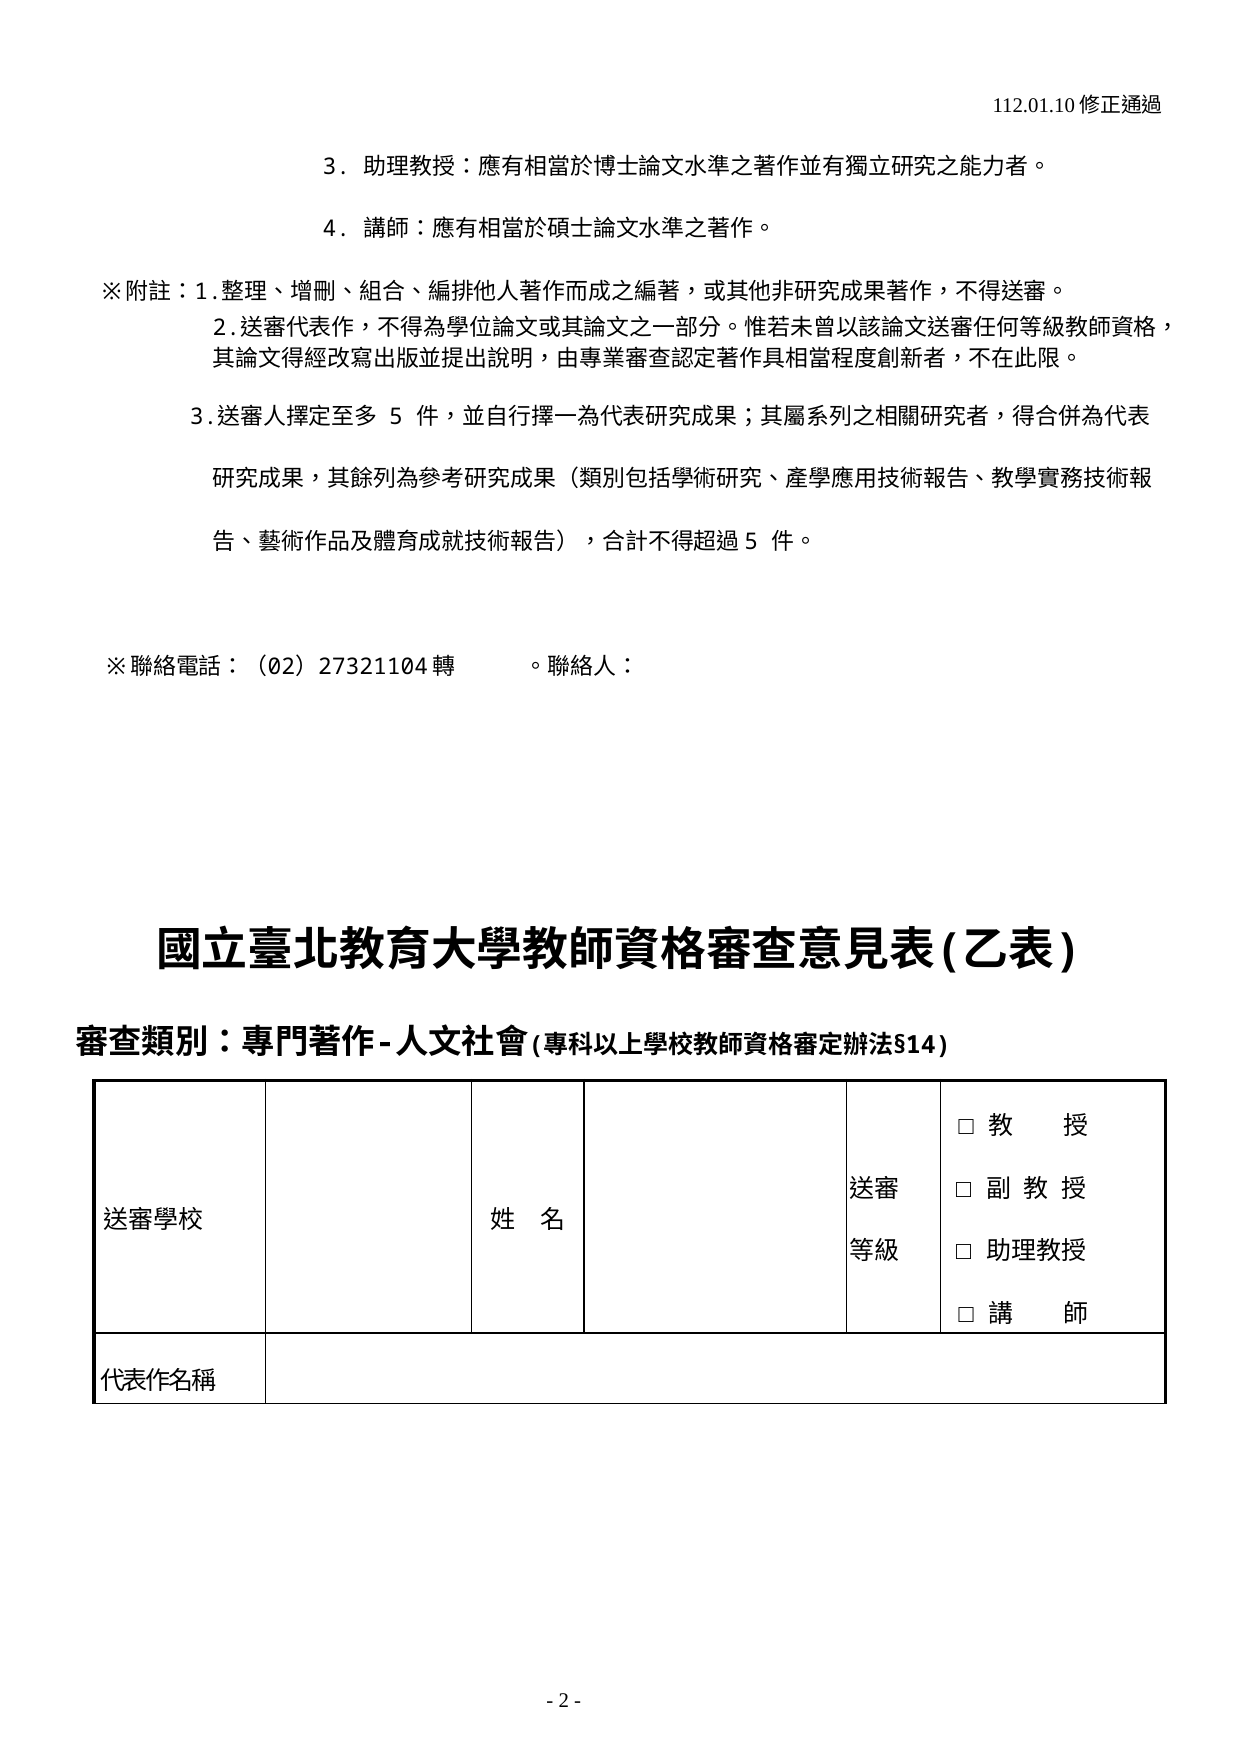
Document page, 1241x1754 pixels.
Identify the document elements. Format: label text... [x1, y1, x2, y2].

table_header [266, 1082, 471, 1332]
table_header 送審 等級 [847, 1082, 940, 1332]
table_header 姓 名 [472, 1082, 583, 1332]
subtitle ※聯絡電話：（02）27321104轉 。聯絡人： [75, 623, 1162, 685]
subtitle 3.送審人擇定至多 5 件，並自行擇一為代表研究成果；其屬系列之相關研究者，得合併為代表研究成果，其餘列為參考研究成果（類別包括學術研究、產學應用技術報告、教學實務技術報告、藝術作品及體育成就技術報告），合計不得超過5 件。 [75, 373, 1162, 560]
text 3. 助理教授：應有相當於博士論文水準之著作並有獨立研究之能力者。 [75, 123, 1162, 185]
subtitle 國立臺北教育大學教師資格審查意見表(乙表) [75, 873, 1162, 998]
table_header 送審學校 [96, 1082, 265, 1332]
subtitle 審查類別：專門著作-人文社會(專科以上學校教師資格審定辦法§14) [75, 998, 1162, 1060]
text 4. 講師：應有相當於碩士論文水準之著作。 [75, 185, 1162, 248]
text ※附註：1.整理、增刪、組合、編排他人著作而成之編著，或其他非研究成果著作，不得送審。 [75, 248, 1162, 310]
subtitle 2.送審代表作，不得為學位論文或其論文之一部分。惟若未曾以該論文送審任何等級教師資格，其論文得經改寫出版並提出說明，由專業審查認定著作具相當程度創新者，不在此限。 [75, 310, 1162, 373]
table_cell 代表作名稱 [96, 1334, 265, 1403]
table_header □ 教 授 □ 副 教 授 □ 助理教授 □ 講 師 [941, 1082, 1164, 1332]
table_header [585, 1082, 846, 1332]
table_cell [266, 1334, 1164, 1403]
